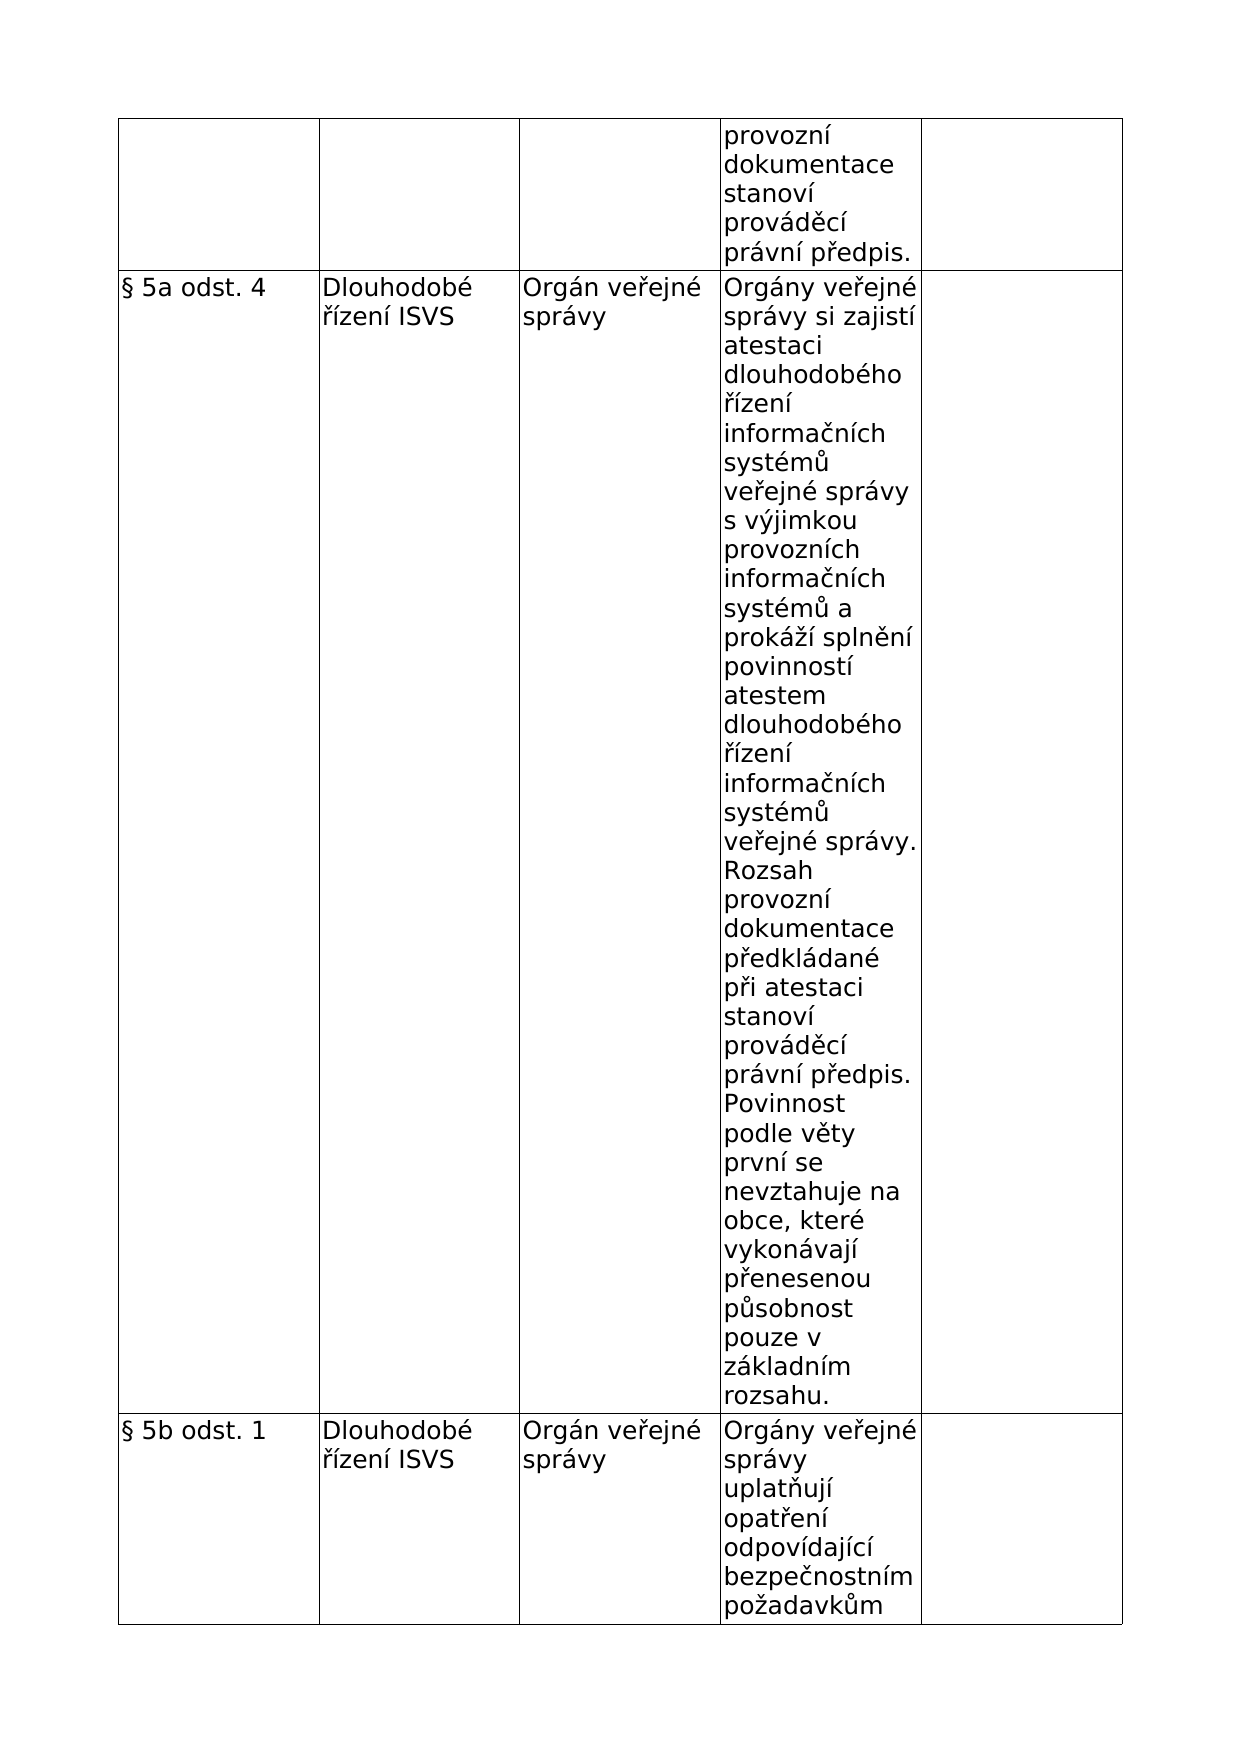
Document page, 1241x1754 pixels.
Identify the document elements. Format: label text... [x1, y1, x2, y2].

table_cell [520, 119, 720, 270]
table_cell Orgán veřejné správy [520, 1414, 720, 1623]
table_cell provozní dokumentace stanoví prováděcí právní předpis. [721, 119, 921, 270]
table_cell Orgány veřejné správy si zajistí atestaci dlouhodobého řízení informačních systémů veřejné správy s výjimkou provozních informačních systémů a prokáží splnění povinností atestem dlouhodobého řízení informačních systémů veřejné správy. Rozsah provozní dokumentace předkládané při atestaci stanoví prováděcí právní předpis. Povinnost podle věty první se nevztahuje na obce, které vykonávají přenesenou působnost pouze v základním rozsahu. [721, 271, 921, 1413]
table_cell [119, 119, 319, 270]
table_cell [922, 119, 1122, 270]
table_cell § 5b odst. 1 [119, 1414, 319, 1623]
table_cell [922, 271, 1122, 1413]
table_cell Orgán veřejné správy [520, 271, 720, 1413]
table_cell Dlouhodobé řízení ISVS [320, 1414, 519, 1623]
table_cell § 5a odst. 4 [119, 271, 319, 1413]
table_cell Dlouhodobé řízení ISVS [320, 271, 519, 1413]
table_cell [320, 119, 519, 270]
table_cell [922, 1414, 1122, 1623]
table_cell Orgány veřejné správy uplatňují opatření odpovídající bezpečnostním požadavkům [721, 1414, 921, 1623]
